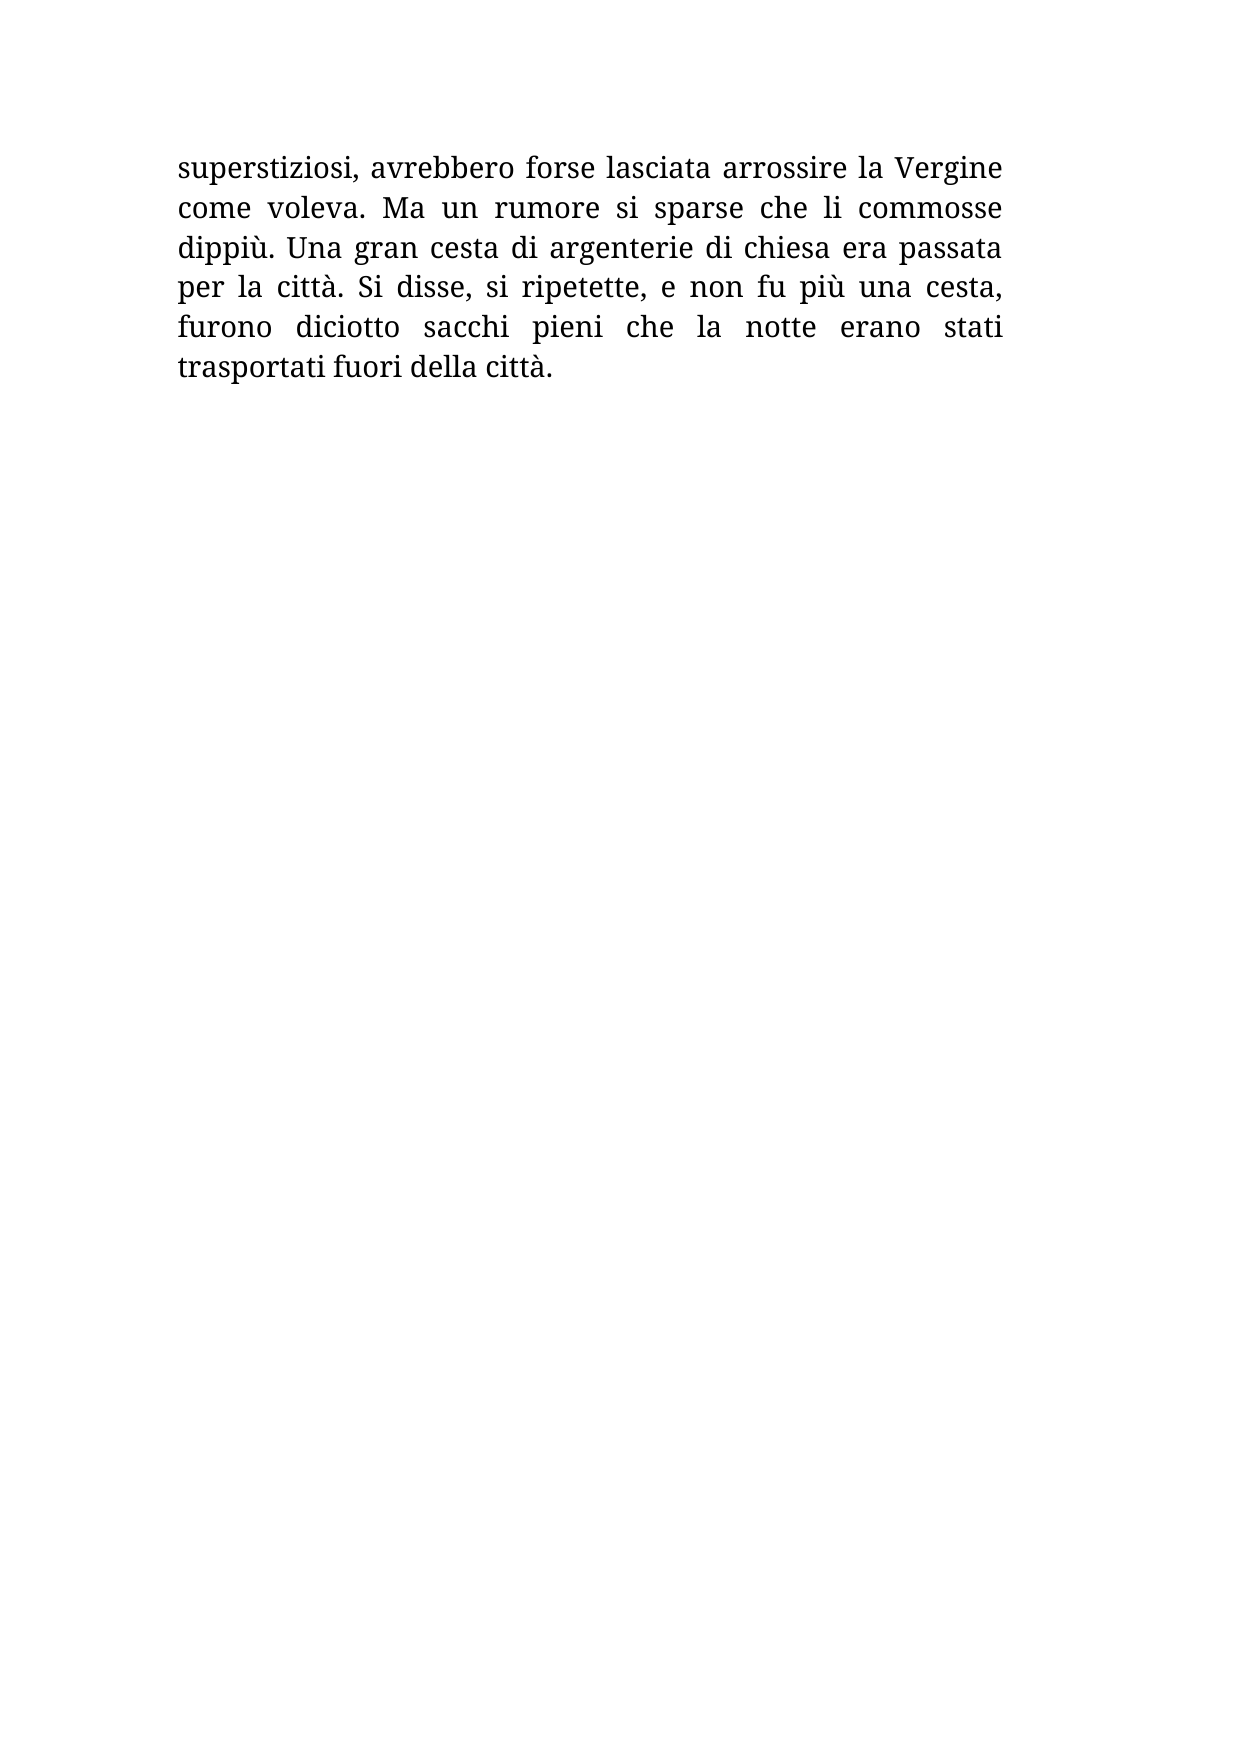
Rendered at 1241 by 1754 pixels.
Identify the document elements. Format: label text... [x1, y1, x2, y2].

text superstiziosi, avrebbero forse lasciata arrossire la Vergine come voleva. Ma un rumore si sparse che li commosse dippiù. Una gran cesta di argenterie di chiesa era passata per la città. Si disse, si ripetette, e non fu più una cesta, furono diciotto sacchi pieni che la notte erano stati trasportati fuori della città. [177, 148, 1004, 386]
